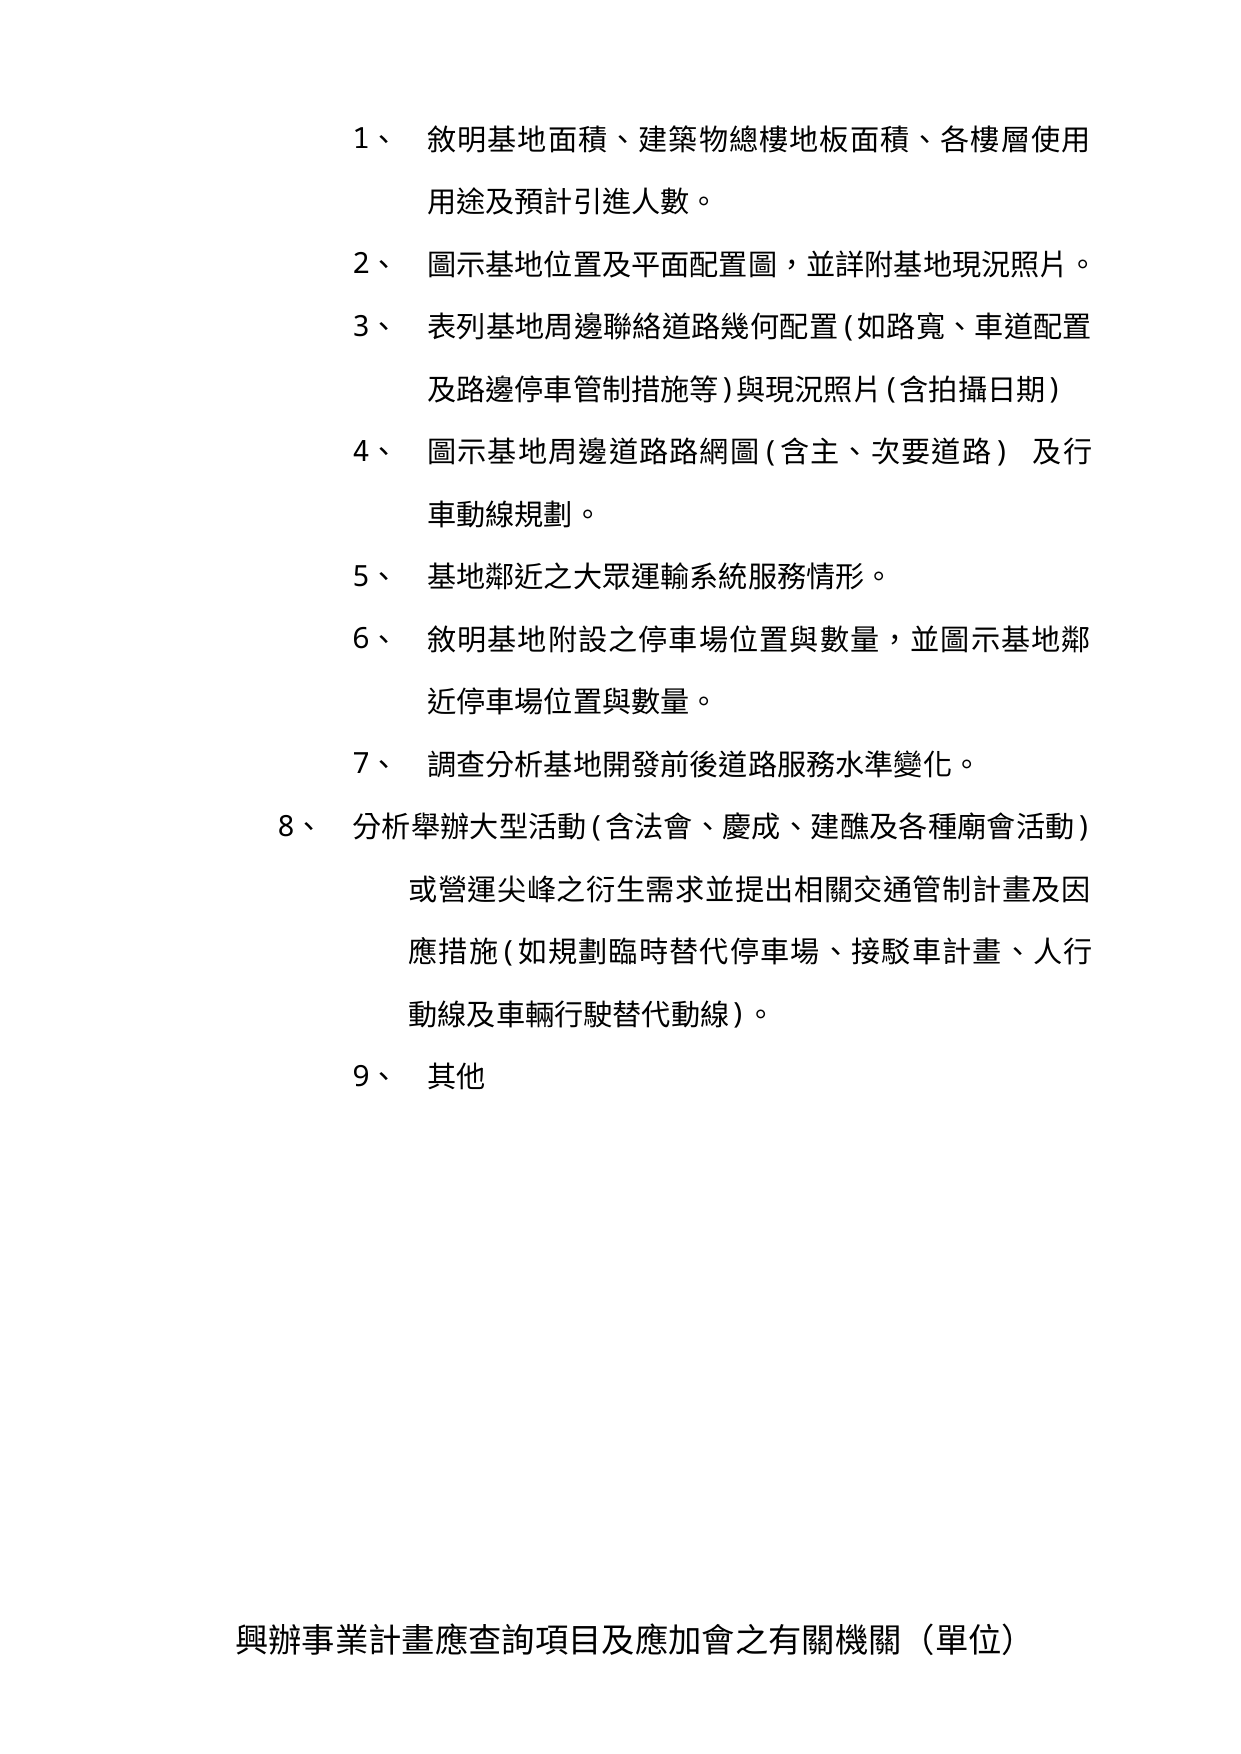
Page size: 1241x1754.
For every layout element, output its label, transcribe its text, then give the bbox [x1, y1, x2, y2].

list 其他 [352, 1033, 1092, 1096]
list 圖示基地周邊道路路網圖(含主、次要道路) 及行車動線規劃。 [352, 408, 1092, 533]
list 基地鄰近之大眾運輸系統服務情形。 [352, 533, 1092, 596]
list 圖示基地位置及平面配置圖，並詳附基地現況照片。 [352, 221, 1092, 283]
list 敘明基地附設之停車場位置與數量，並圖示基地鄰近停車場位置與數量。 [352, 596, 1092, 721]
list 分析舉辦大型活動(含法會、慶成、建醮及各種廟會活動)或營運尖峰之衍生需求並提出相關交通管制計畫及因應措施(如規劃臨時替代停車場、接駁車計畫、人行動線及車輛行駛替代動線)。 [277, 783, 1092, 1033]
text 興辦事業計畫應查詢項目及應加會之有關機關（單位） [177, 1596, 1092, 1658]
list 敘明基地面積、建築物總樓地板面積、各樓層使用用途及預計引進人數。 [352, 96, 1092, 221]
list 表列基地周邊聯絡道路幾何配置(如路寬、車道配置及路邊停車管制措施等)與現況照片(含拍攝日期) [352, 283, 1092, 408]
list 調查分析基地開發前後道路服務水準變化。 [352, 721, 1092, 783]
